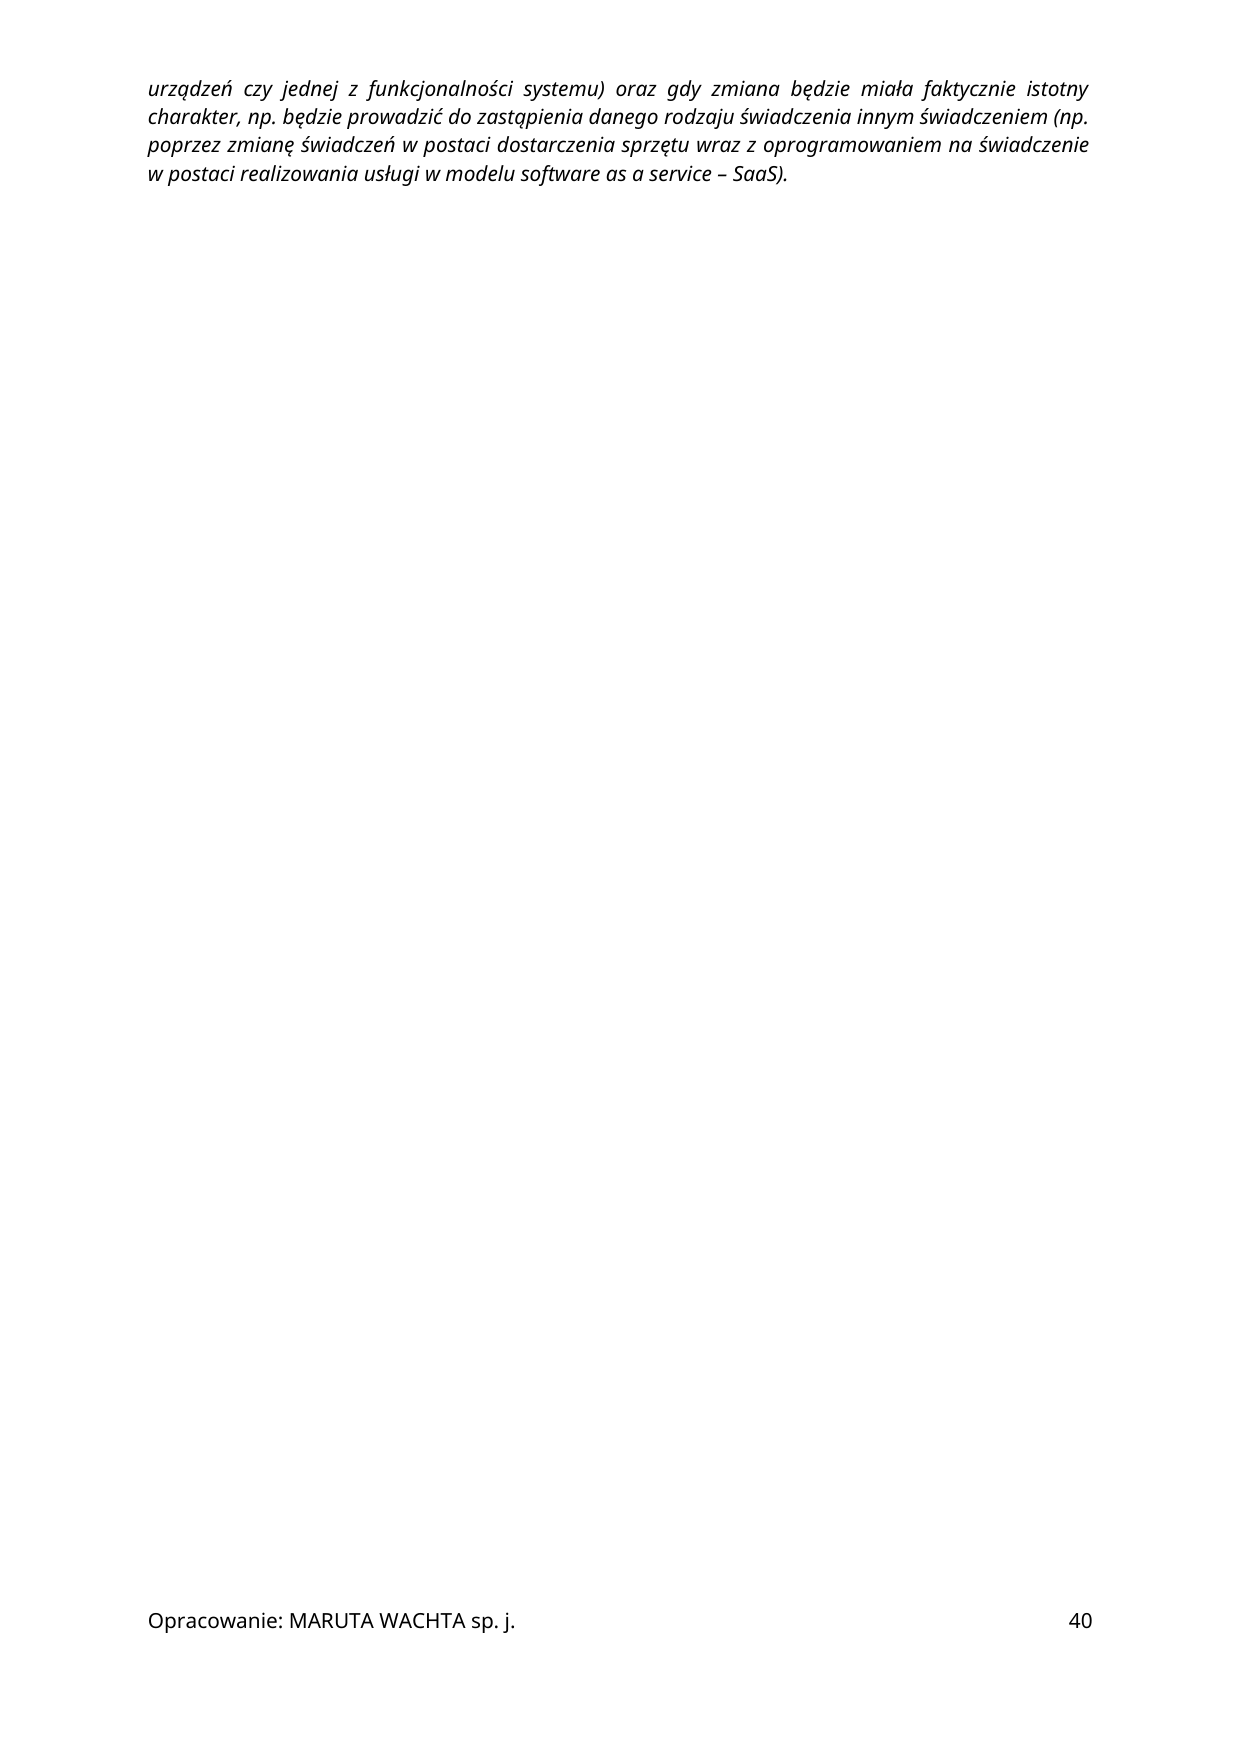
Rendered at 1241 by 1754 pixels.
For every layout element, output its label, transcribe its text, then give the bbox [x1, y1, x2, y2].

text urządzeń czy jednej z funkcjonalności systemu) oraz gdy zmiana będzie miała faktycznie istotny charakter, np. będzie prowadzić do zastąpienia danego rodzaju świadczenia innym świadczeniem (np. poprzez zmianę świadczeń w postaci dostarczenia sprzętu wraz z oprogramowaniem na świadczenie w postaci realizowania usługi w modelu software as a service – SaaS). [148, 74, 1093, 187]
